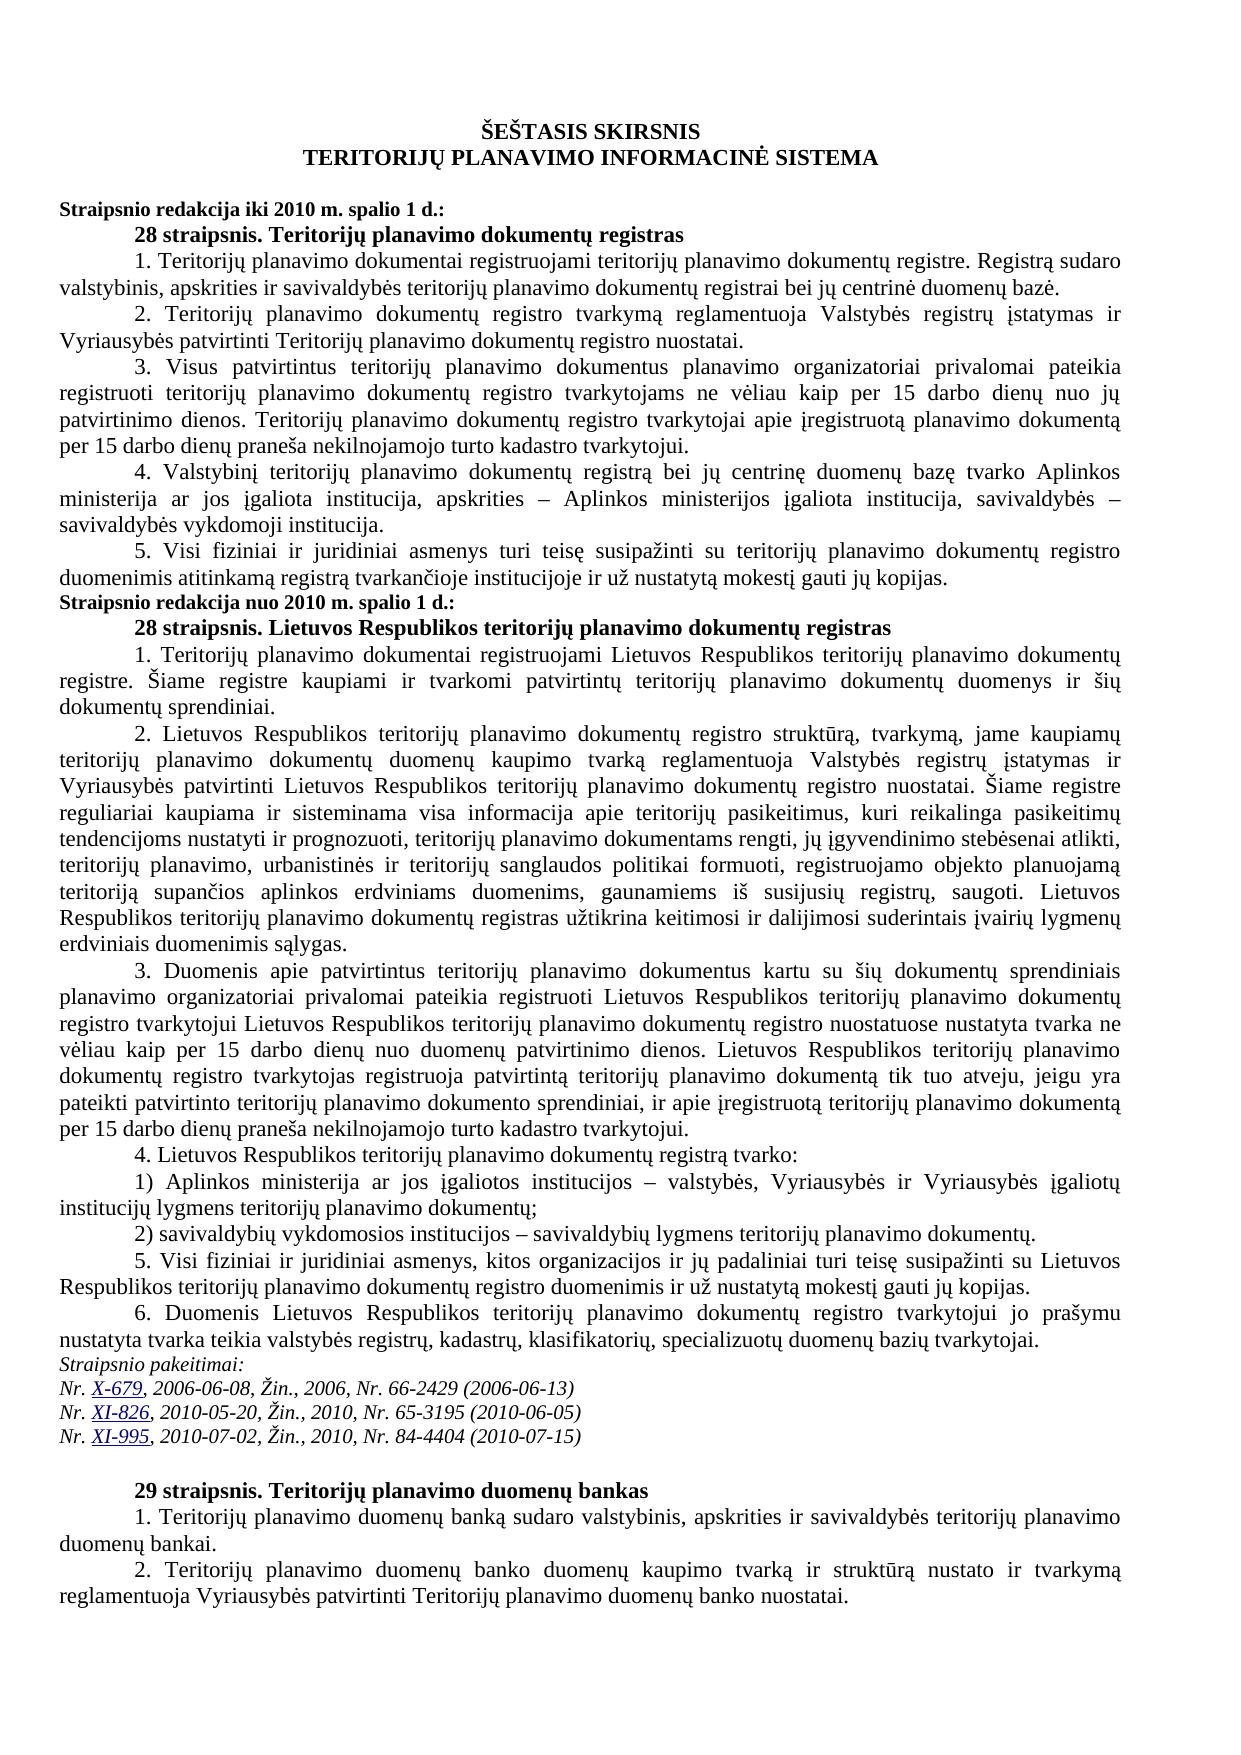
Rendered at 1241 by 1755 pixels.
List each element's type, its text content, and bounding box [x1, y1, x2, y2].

text 5. Visi fiziniai ir juridiniai asmenys turi teisę susipažinti su teritorijų planavimo dokumentų registro duomenimis atitinkamą registrą tvarkančioje institucijoje ir už nustatytą mokestį gauti jų kopijas. [59, 537, 1122, 590]
text Nr. X-679, 2006-06-08, Žin., 2006, Nr. 66-2429 (2006-06-13) [59, 1376, 1122, 1400]
text Nr. XI-995, 2010-07-02, Žin., 2010, Nr. 84-4404 (2010-07-15) [59, 1424, 1122, 1448]
text 2. Teritorijų planavimo dokumentų registro tvarkymą reglamentuoja Valstybės registrų įstatymas ir Vyriausybės patvirtinti Teritorijų planavimo dokumentų registro nuostatai. [59, 300, 1122, 353]
text 28 straipsnis. Teritorijų planavimo dokumentų registras [59, 221, 1122, 248]
text Straipsnio redakcija iki 2010 m. spalio 1 d.: [59, 197, 1122, 221]
text Nr. XI-826, 2010-05-20, Žin., 2010, Nr. 65-3195 (2010-06-05) [59, 1400, 1122, 1424]
text 5. Visi fiziniai ir juridiniai asmenys, kitos organizacijos ir jų padaliniai turi teisę susipažinti su Lietuvos Respublikos teritorijų planavimo dokumentų registro duomenimis ir už nustatytą mokestį gauti jų kopijas. [59, 1247, 1122, 1299]
text 1. Teritorijų planavimo duomenų banką sudaro valstybinis, apskrities ir savivaldybės teritorijų planavimo duomenų bankai. [59, 1503, 1122, 1556]
text Straipsnio redakcija nuo 2010 m. spalio 1 d.: [59, 590, 1122, 614]
text 3. Visus patvirtintus teritorijų planavimo dokumentus planavimo organizatoriai privalomai pateikia registruoti teritorijų planavimo dokumentų registro tvarkytojams ne vėliau kaip per 15 darbo dienų nuo jų patvirtinimo dienos. Teritorijų planavimo dokumentų registro tvarkytojai apie įregistruotą planavimo dokumentą per 15 darbo dienų praneša nekilnojamojo turto kadastro tvarkytojui. [59, 353, 1122, 458]
text 6. Duomenis Lietuvos Respublikos teritorijų planavimo dokumentų registro tvarkytojui jo prašymu nustatyta tvarka teikia valstybės registrų, kadastrų, klasifikatorių, specializuotų duomenų bazių tvarkytojai. [59, 1299, 1122, 1352]
text 29 straipsnis. Teritorijų planavimo duomenų bankas [59, 1477, 1122, 1503]
text 1. Teritorijų planavimo dokumentai registruojami teritorijų planavimo dokumentų registre. Registrą sudaro valstybinis, apskrities ir savivaldybės teritorijų planavimo dokumentų registrai bei jų centrinė duomenų bazė. [59, 248, 1122, 300]
text 1) Aplinkos ministerija ar jos įgaliotos institucijos – valstybės, Vyriausybės ir Vyriausybės įgaliotų institucijų lygmens teritorijų planavimo dokumentų; [59, 1168, 1122, 1220]
text ŠEŠTASIS SKIRSNIS [59, 118, 1122, 144]
text 2. Teritorijų planavimo duomenų banko duomenų kaupimo tvarką ir struktūrą nustato ir tvarkymą reglamentuoja Vyriausybės patvirtinti Teritorijų planavimo duomenų banko nuostatai. [59, 1556, 1122, 1609]
text 1. Teritorijų planavimo dokumentai registruojami Lietuvos Respublikos teritorijų planavimo dokumentų registre. Šiame registre kaupiami ir tvarkomi patvirtintų teritorijų planavimo dokumentų duomenys ir šių dokumentų sprendiniai. [59, 641, 1122, 720]
text 2) savivaldybių vykdomosios institucijos – savivaldybių lygmens teritorijų planavimo dokumentų. [59, 1220, 1122, 1247]
text Straipsnio pakeitimai: [59, 1352, 1122, 1376]
text 3. Duomenis apie patvirtintus teritorijų planavimo dokumentus kartu su šių dokumentų sprendiniais planavimo organizatoriai privalomai pateikia registruoti Lietuvos Respublikos teritorijų planavimo dokumentų registro tvarkytojui Lietuvos Respublikos teritorijų planavimo dokumentų registro nuostatuose nustatyta tvarka ne vėliau kaip per 15 darbo dienų nuo duomenų patvirtinimo dienos. Lietuvos Respublikos teritorijų planavimo dokumentų registro tvarkytojas registruoja patvirtintą teritorijų planavimo dokumentą tik tuo atveju, jeigu yra pateikti patvirtinto teritorijų planavimo dokumento sprendiniai, ir apie įregistruotą teritorijų planavimo dokumentą per 15 darbo dienų praneša nekilnojamojo turto kadastro tvarkytojui. [59, 957, 1122, 1141]
text 28 straipsnis. Lietuvos Respublikos teritorijų planavimo dokumentų registras [134, 614, 1122, 641]
text 2. Lietuvos Respublikos teritorijų planavimo dokumentų registro struktūrą, tvarkymą, jame kaupiamų teritorijų planavimo dokumentų duomenų kaupimo tvarką reglamentuoja Valstybės registrų įstatymas ir Vyriausybės patvirtinti Lietuvos Respublikos teritorijų planavimo dokumentų registro nuostatai. Šiame registre reguliariai kaupiama ir sisteminama visa informacija apie teritorijų pasikeitimus, kuri reikalinga pasikeitimų tendencijoms nustatyti ir prognozuoti, teritorijų planavimo dokumentams rengti, jų įgyvendinimo stebėsenai atlikti, teritorijų planavimo, urbanistinės ir teritorijų sanglaudos politikai formuoti, registruojamo objekto planuojamą teritoriją supančios aplinkos erdviniams duomenims, gaunamiems iš susijusių registrų, saugoti. Lietuvos Respublikos teritorijų planavimo dokumentų registras užtikrina keitimosi ir dalijimosi suderintais įvairių lygmenų erdviniais duomenimis sąlygas. [59, 720, 1122, 957]
text TERITORIJŲ PLANAVIMO INFORMACINĖ SISTEMA [59, 144, 1122, 171]
text 4. Lietuvos Respublikos teritorijų planavimo dokumentų registrą tvarko: [59, 1141, 1122, 1168]
text 4. Valstybinį teritorijų planavimo dokumentų registrą bei jų centrinę duomenų bazę tvarko Aplinkos ministerija ar jos įgaliota institucija, apskrities – Aplinkos ministerijos įgaliota institucija, savivaldybės – savivaldybės vykdomoji institucija. [59, 458, 1122, 537]
